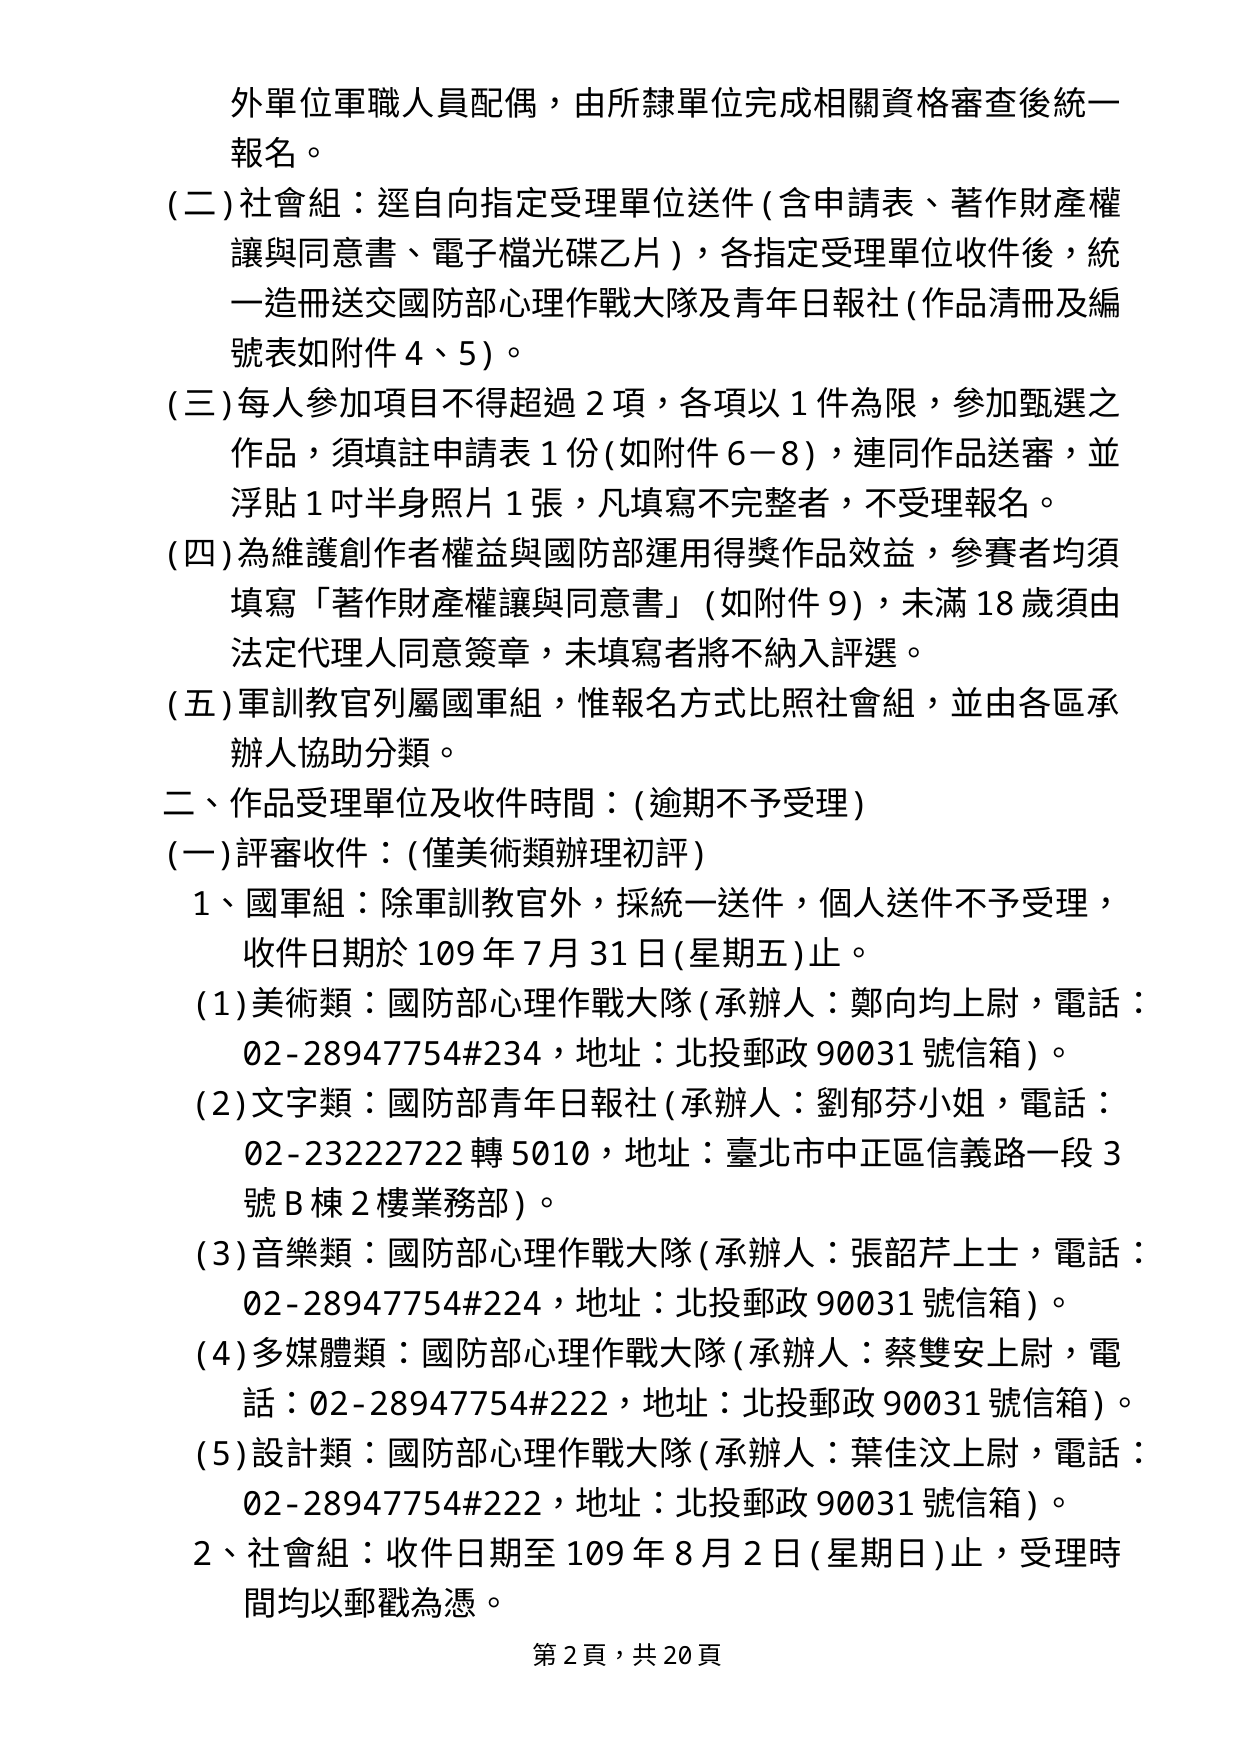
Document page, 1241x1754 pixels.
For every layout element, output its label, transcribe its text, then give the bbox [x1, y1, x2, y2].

text (3)音樂類：國防部心理作戰大隊(承辦人：張韶芹上士，電話：02-28947754#224，地址：北投郵政90031號信箱)。 [191, 1225, 1122, 1325]
text (1)美術類：國防部心理作戰大隊(承辦人：鄭向均上尉，電話：02-28947754#234，地址：北投郵政90031號信箱)。 [191, 975, 1122, 1075]
text (5)設計類：國防部心理作戰大隊(承辦人：葉佳汶上尉，電話：02-28947754#222，地址：北投郵政90031號信箱)。 [191, 1425, 1122, 1525]
text 二、作品受理單位及收件時間：(逾期不予受理) [162, 775, 1122, 825]
text (4)多媒體類：國防部心理作戰大隊(承辦人：蔡雙安上尉，電話：02-28947754#222，地址：北投郵政90031號信箱)。 [191, 1325, 1122, 1425]
text (2)文字類：國防部青年日報社(承辦人：劉郁芬小姐，電話：02-23222722轉5010，地址：臺北市中正區信義路一段3號B棟2樓業務部)。 [191, 1075, 1122, 1225]
text 外單位軍職人員配偶，由所隸單位完成相關資格審查後統一報名。 [162, 75, 1122, 175]
text (四)為維護創作者權益與國防部運用得獎作品效益，參賽者均須填寫「著作財產權讓與同意書」(如附件9)，未滿18歲須由法定代理人同意簽章，未填寫者將不納入評選。 [162, 525, 1122, 675]
text (五)軍訓教官列屬國軍組，惟報名方式比照社會組，並由各區承辦人協助分類。 [162, 675, 1122, 775]
text (三)每人參加項目不得超過2項，各項以1件為限，參加甄選之作品，須填註申請表1份(如附件6－8)，連同作品送審，並浮貼1吋半身照片1張，凡填寫不完整者，不受理報名。 [162, 375, 1122, 525]
text 2、社會組：收件日期至109年8月2日(星期日)止，受理時間均以郵戳為憑。 [192, 1525, 1122, 1625]
text (二)社會組：逕自向指定受理單位送件(含申請表、著作財產權讓與同意書、電子檔光碟乙片)，各指定受理單位收件後，統一造冊送交國防部心理作戰大隊及青年日報社(作品清冊及編號表如附件4、5)。 [162, 175, 1122, 375]
text 1、國軍組：除軍訓教官外，採統一送件，個人送件不予受理，收件日期於109年7月31日(星期五)止。 [191, 875, 1122, 975]
text (一)評審收件：(僅美術類辦理初評) [162, 825, 1122, 875]
